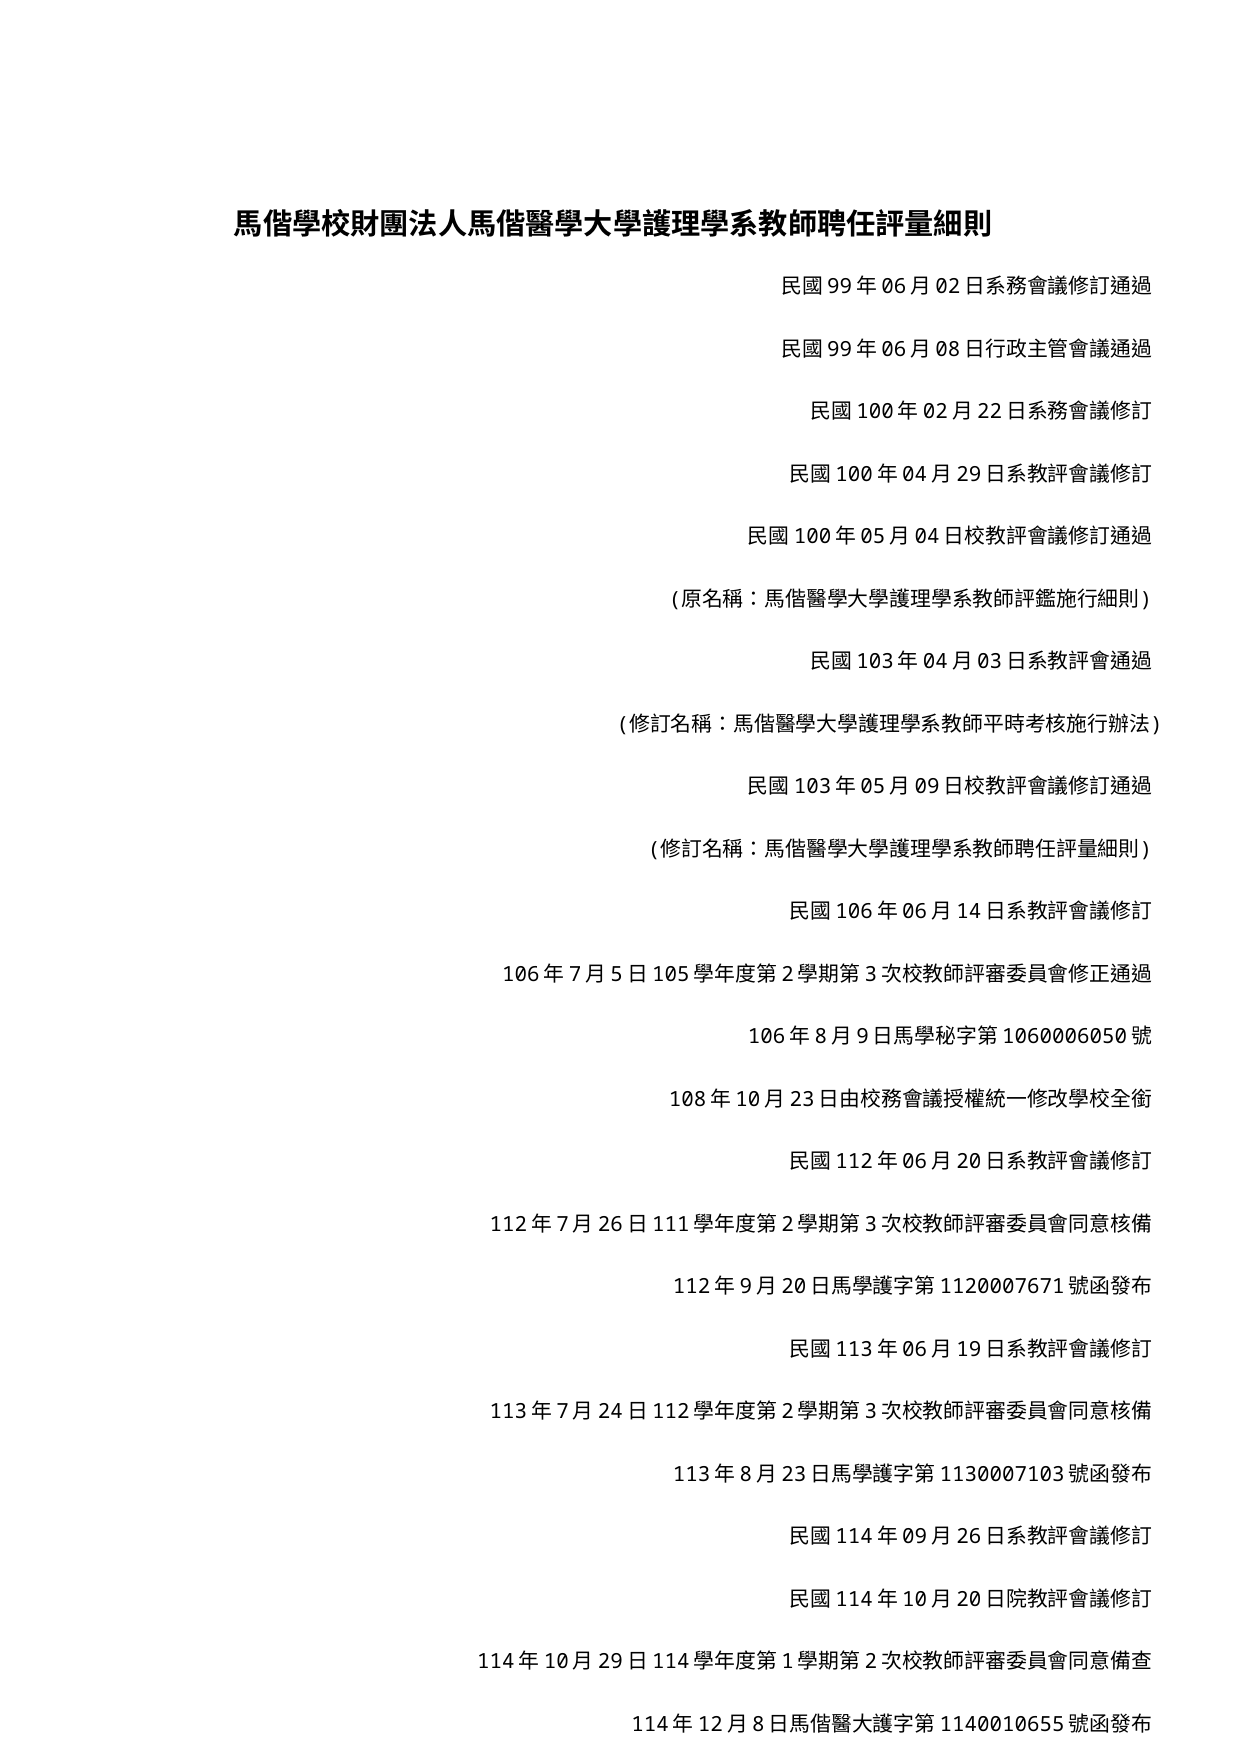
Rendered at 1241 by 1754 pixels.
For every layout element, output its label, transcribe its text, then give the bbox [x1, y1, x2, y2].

text 民國114年09月26日系教評會議修訂 [74, 1493, 1152, 1555]
text 民國114年10月20日院教評會議修訂 [74, 1555, 1152, 1618]
text 106年8月9日馬學秘字第1060006050號 [74, 993, 1152, 1055]
text 114年10月29日114學年度第1學期第2次校教師評審委員會同意備查 [74, 1618, 1152, 1680]
text 113年8月23日馬學護字第1130007103號函發布 [74, 1430, 1152, 1493]
text 民國100年02月22日系務會議修訂 [74, 368, 1152, 430]
text (修訂名稱：馬偕醫學大學護理學系教師平時考核施行辦法) [74, 680, 1162, 743]
text 民國103年05月09日校教評會議修訂通過 (修訂名稱：馬偕醫學大學護理學系教師聘任評量細則) [74, 743, 1152, 868]
text 民國103年04月03日系教評會通過 [74, 618, 1152, 680]
text 民國100年04月29日系教評會議修訂 [74, 430, 1152, 493]
text 民國99年06月02日系務會議修訂通過 [74, 243, 1152, 305]
text 112年7月26日111學年度第2學期第3次校教師評審委員會同意核備 [74, 1180, 1152, 1243]
text 108年10月23日由校務會議授權統一修改學校全銜 [74, 1055, 1152, 1118]
text 民國106年06月14日系教評會議修訂 [74, 868, 1152, 930]
text 民國100年05月04日校教評會議修訂通過 (原名稱：馬偕醫學大學護理學系教師評鑑施行細則) [74, 493, 1152, 618]
text 106年7月5日105學年度第2學期第3次校教師評審委員會修正通過 [74, 930, 1152, 993]
text 114年12月8日馬偕醫大護字第1140010655號函發布 [74, 1680, 1152, 1743]
text 112年9月20日馬學護字第1120007671號函發布 [74, 1243, 1152, 1305]
text 馬偕學校財團法人馬偕醫學大學護理學系教師聘任評量細則 [74, 180, 1152, 243]
text 民國112年06月20日系教評會議修訂 [74, 1118, 1152, 1180]
text 113年7月24日112學年度第2學期第3次校教師評審委員會同意核備 [74, 1368, 1152, 1430]
text 民國113年06月19日系教評會議修訂 [74, 1305, 1152, 1368]
text 民國99年06月08日行政主管會議通過 [74, 305, 1152, 368]
